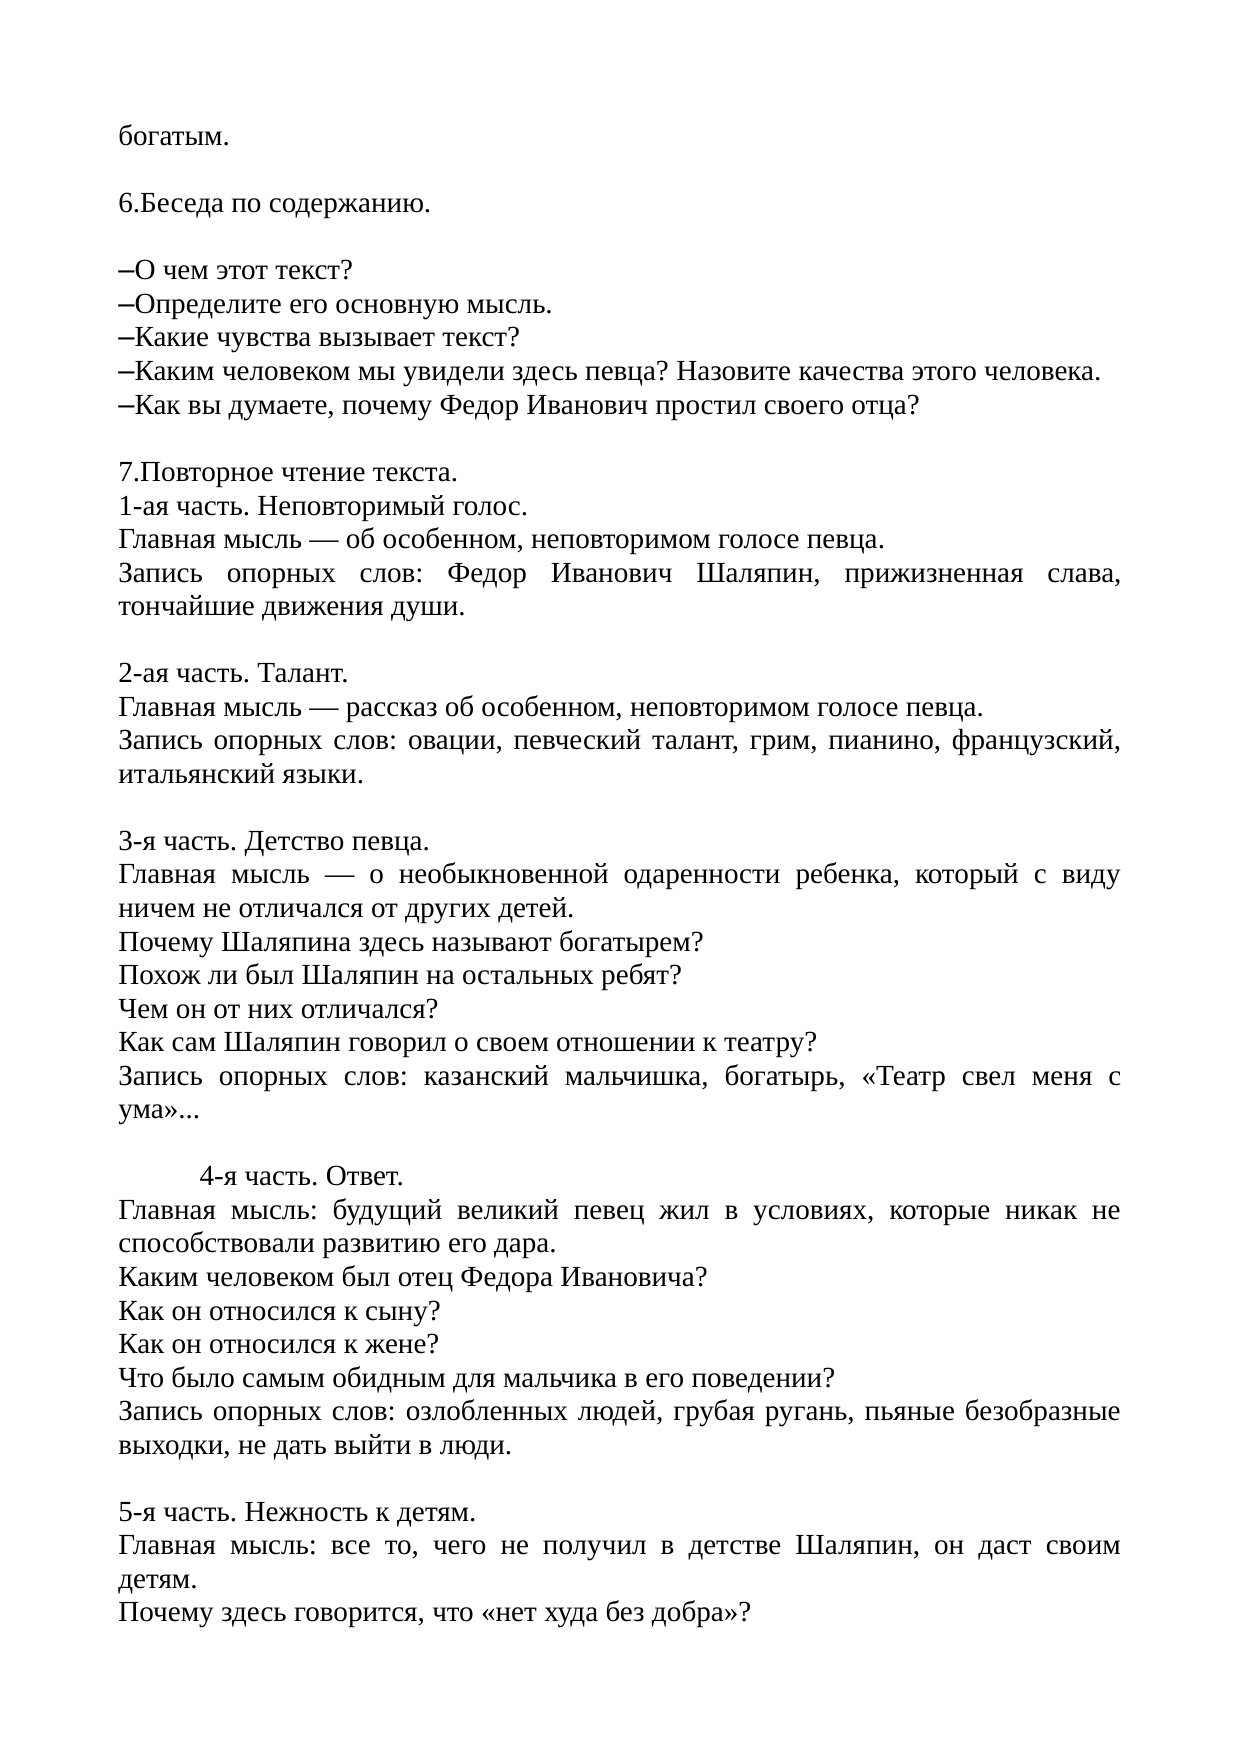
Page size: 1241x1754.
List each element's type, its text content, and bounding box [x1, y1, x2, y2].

text Запись опорных слов: казанский мальчишка, богатырь, «Театр свел меня с ума»... [118, 1058, 1122, 1125]
text Запись опорных слов: овации, певческий талант, грим, пианино, французский, итальянский языки. [118, 722, 1122, 789]
text богатым. [118, 118, 1122, 152]
text 1-ая часть. Неповторимый голос. [118, 488, 1122, 521]
list Каким человеком мы увидели здесь певца? Назовите качества этого человека. [118, 353, 1122, 387]
text Главная мысль: все то, чего не получил в детстве Шаляпин, он даст своим детям. [118, 1527, 1122, 1594]
text Похож ли был Шаляпин на остальных ребят? [118, 957, 1122, 991]
text Главная мысль — рассказ об особенном, неповторимом голосе певца. [118, 689, 1122, 722]
text Почему Шаляпина здесь называют богатырем? [118, 924, 1122, 957]
text Запись опорных слов: озлобленных людей, грубая ругань, пьяные безобразные выходки, не дать выйти в люди. [118, 1393, 1122, 1460]
text 3-я часть. Детство певца. [118, 823, 1122, 857]
text Главная мысль: будущий великий певец жил в условиях, которые никак не способствовали развитию его дара. [118, 1192, 1122, 1259]
list Как вы думаете, почему Федор Иванович простил своего отца? [118, 387, 1122, 421]
text Почему здесь говорится, что «нет худа без добра»? [118, 1594, 1122, 1628]
list Определите его основную мысль. [118, 286, 1122, 319]
text Главная мысль — об особенном, неповторимом голосе певца. [118, 521, 1122, 555]
list Какие чувства вызывает текст? [118, 319, 1122, 353]
text Как он относился к сыну? [118, 1293, 1122, 1326]
text 2-ая часть. Талант. [118, 655, 1122, 689]
text Запись опорных слов: Федор Иванович Шаляпин, прижизненная слава, тончайшие движения души. [118, 555, 1122, 622]
text Как он относился к жене? [118, 1326, 1122, 1360]
list О чем этот текст? [118, 252, 1122, 286]
text Чем он от них отличался? [118, 991, 1122, 1024]
text Каким человеком был отец Федора Ивановича? [118, 1259, 1122, 1293]
text 4-я часть. Ответ. [184, 1158, 1122, 1192]
list Беседа по содержанию. [118, 185, 1122, 219]
text Что было самым обидным для мальчика в его поведении? [118, 1360, 1122, 1393]
list Повторное чтение текста. [118, 454, 1122, 488]
text Главная мысль — о необыкновенной одаренности ребенка, который с виду ничем не отличался от других детей. [118, 857, 1122, 924]
text Как сам Шаляпин говорил о своем отношении к театру? [118, 1024, 1122, 1058]
text 5-я часть. Нежность к детям. [118, 1494, 1122, 1527]
